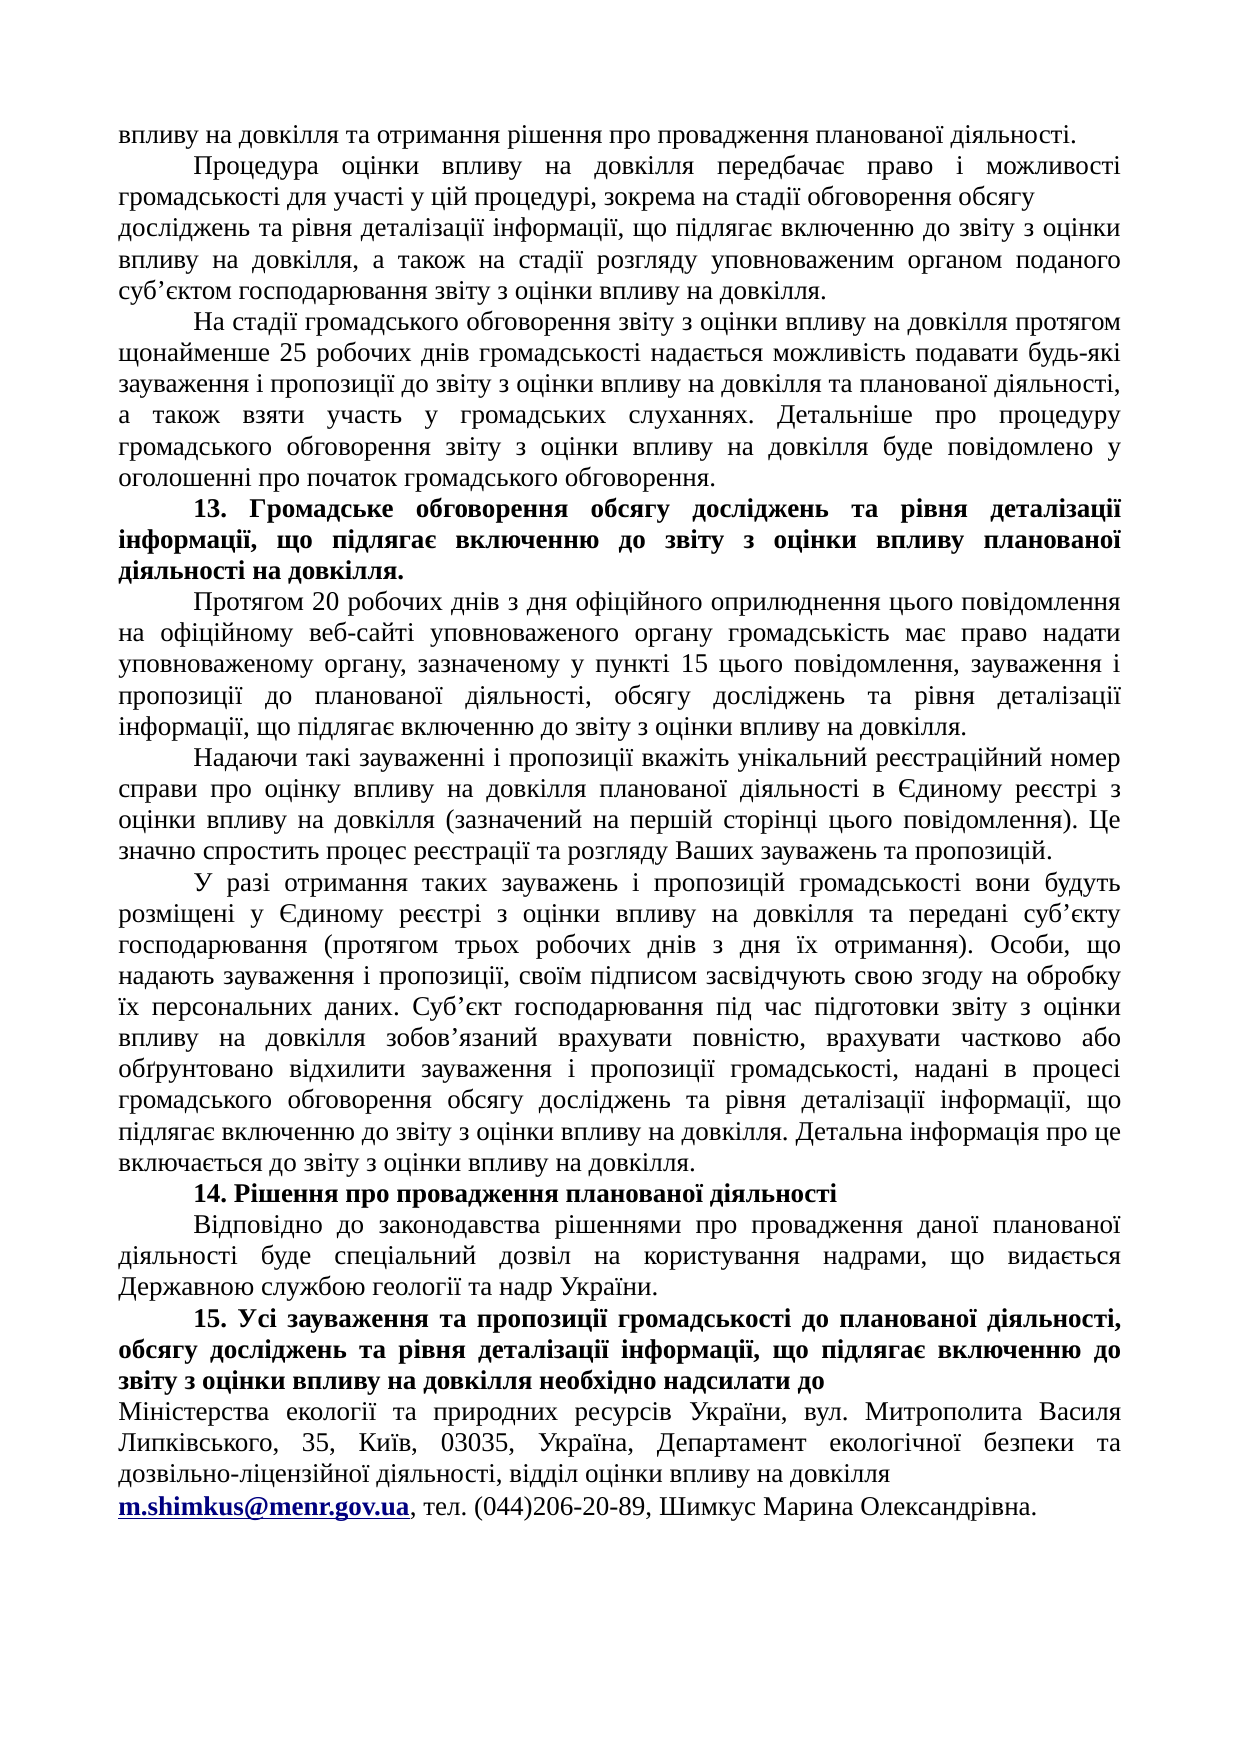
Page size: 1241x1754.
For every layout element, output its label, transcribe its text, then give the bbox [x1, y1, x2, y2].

text Відповідно до законодавства рішеннями про провадження даної планованої діяльності буде спеціальний дозвіл на користування надрами, що видається Державною службою геології та надр України. [118, 1208, 1122, 1302]
text 13. Громадське обговорення обсягу досліджень та рівня деталізації інформації, що підлягає включенню до звіту з оцінки впливу планованої діяльності на довкілля. [118, 492, 1122, 585]
text У разі отримання таких зауважень і пропозицій громадськості вони будуть розміщені у Єдиному реєстрі з оцінки впливу на довкілля та передані суб’єкту господарювання (протягом трьох робочих днів з дня їх отримання). Особи, що надають зауваження і пропозиції, своїм підписом засвідчують свою згоду на обробку їх персональних даних. Суб’єкт господарювання під час підготовки звіту з оцінки впливу на довкілля зобов’язаний врахувати повністю, врахувати частково або обґрунтовано відхилити зауваження і пропозиції громадськості, надані в процесі громадського обговорення обсягу досліджень та рівня деталізації інформації, що підлягає включенню до звіту з оцінки впливу на довкілля. Детальна інформація про це включається до звіту з оцінки впливу на довкілля. [118, 866, 1122, 1177]
text На стадії громадського обговорення звіту з оцінки впливу на довкілля протягом щонайменше 25 робочих днів громадськості надається можливість подавати будь-які зауваження і пропозиції до звіту з оцінки впливу на довкілля та планованої діяльності, а також взяти участь у громадських слуханнях. Детальніше про процедуру громадського обговорення звіту з оцінки впливу на довкілля буде повідомлено у оголошенні про початок громадського обговорення. [118, 305, 1122, 492]
text 15. Усі зауваження та пропозиції громадськості до планованої діяльності, обсягу досліджень та рівня деталізації інформації, що підлягає включенню до звіту з оцінки впливу на довкілля необхідно надсилати до [118, 1302, 1122, 1395]
text Міністерства екології та природних ресурсів України, вул. Митрополита Василя Липківського, 35, Київ, 03035, Україна, Департамент екологічної безпеки та дозвільно-ліцензійної діяльності, відділ оцінки впливу на довкілля [118, 1395, 1122, 1488]
text 14. Рішення про провадження планованої діяльності [118, 1177, 1122, 1208]
text m.shimkus@menr.gov.ua, тел. (044)206-20-89, Шимкус Марина Олександрівна. [118, 1488, 1122, 1522]
text Процедура оцінки впливу на довкілля передбачає право і можливості громадськості для участі у цій процедурі, зокрема на стадії обговорення обсягу [118, 149, 1122, 212]
text впливу на довкілля та отримання рішення про провадження планованої діяльності. [118, 118, 1122, 149]
text Протягом 20 робочих днів з дня офіційного оприлюднення цього повідомлення на офіційному веб-сайті уповноваженого органу громадськість має право надати уповноваженому органу, зазначеному у пункті 15 цього повідомлення, зауваження і пропозиції до планованої діяльності, обсягу досліджень та рівня деталізації інформації, що підлягає включенню до звіту з оцінки впливу на довкілля. [118, 585, 1122, 741]
text досліджень та рівня деталізації інформації, що підлягає включенню до звіту з оцінки впливу на довкілля, а також на стадії розгляду уповноваженим органом поданого суб’єктом господарювання звіту з оцінки впливу на довкілля. [118, 212, 1122, 305]
text Надаючи такі зауваженні і пропозиції вкажіть унікальний реєстраційний номер справи про оцінку впливу на довкілля планованої діяльності в Єдиному реєстрі з оцінки впливу на довкілля (зазначений на першій сторінці цього повідомлення). Це значно спростить процес реєстрації та розгляду Ваших зауважень та пропозицій. [118, 741, 1122, 866]
